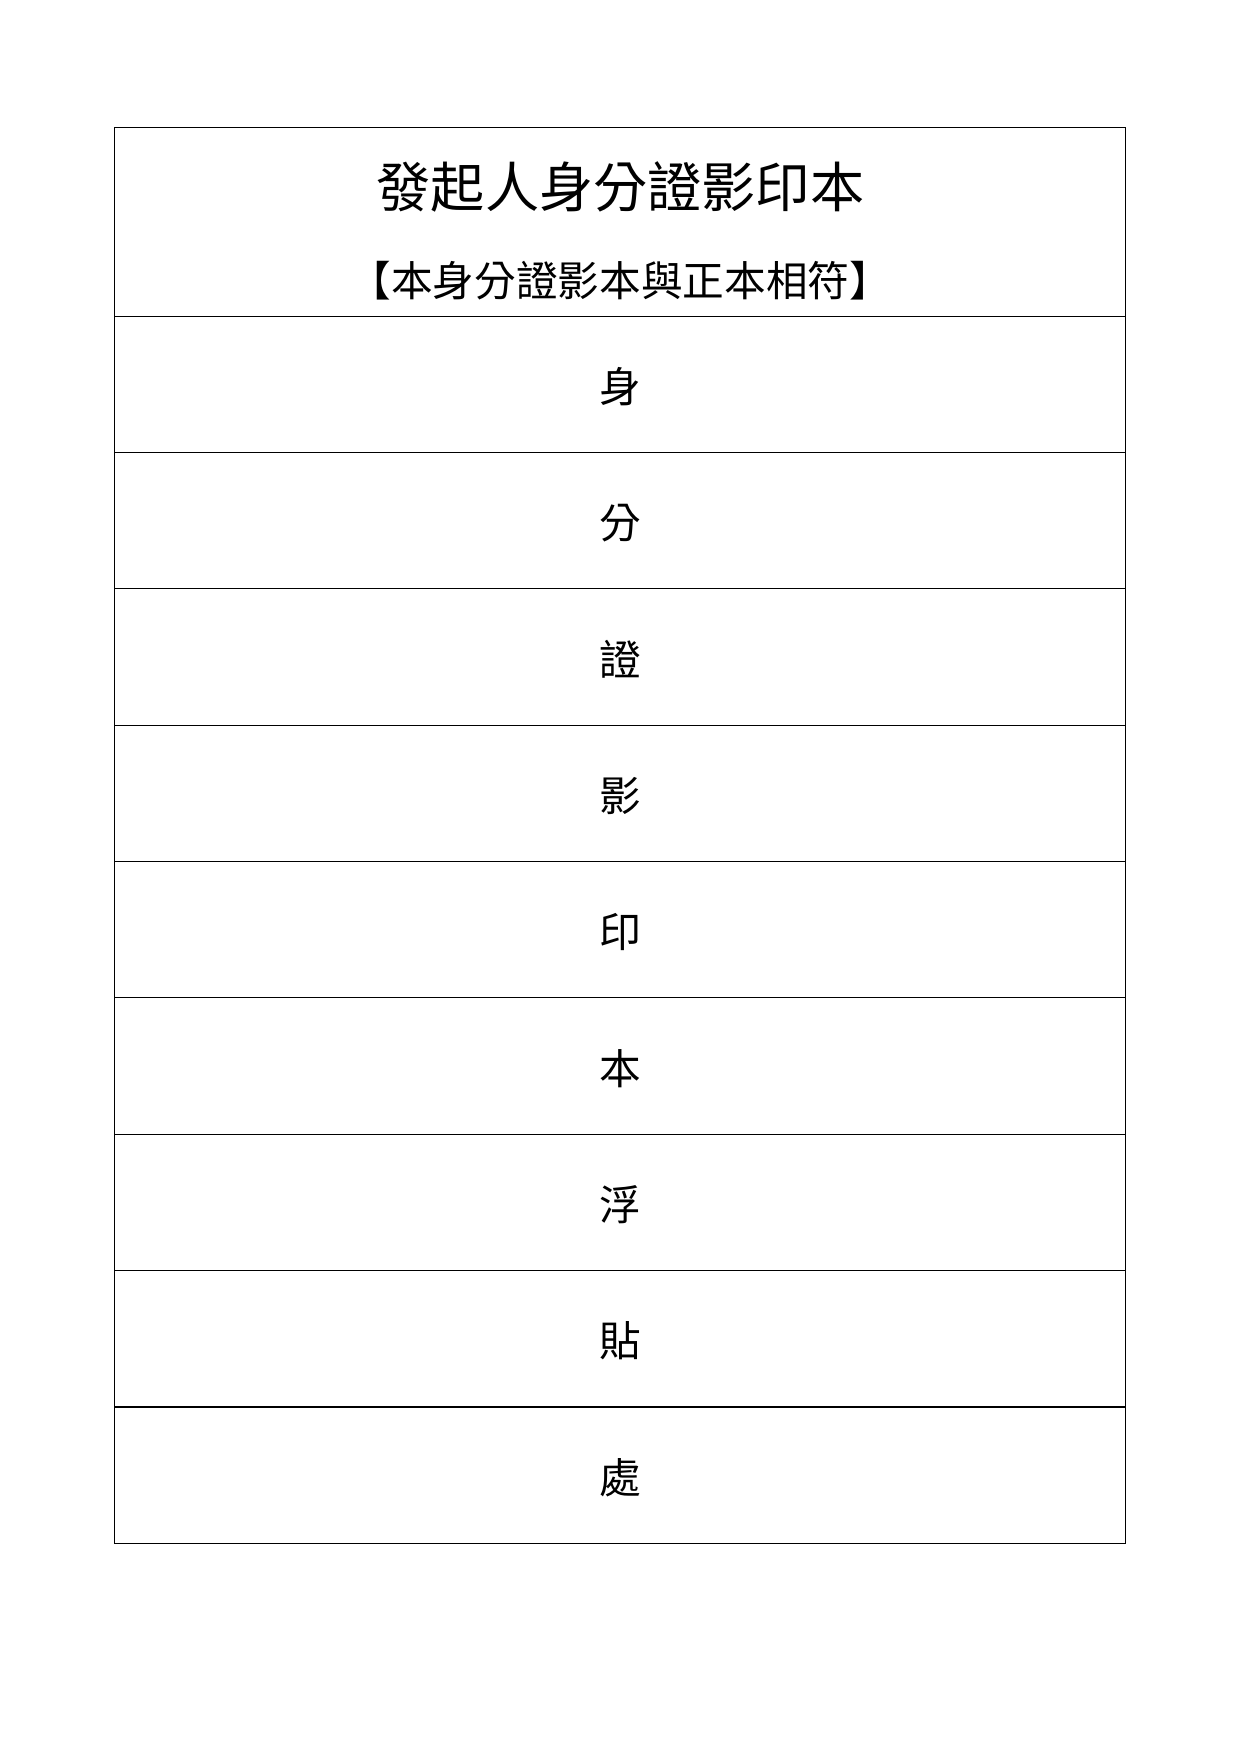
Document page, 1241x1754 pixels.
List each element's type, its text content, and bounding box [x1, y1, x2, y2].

table_cell 處 [115, 1408, 1125, 1543]
table_cell 證 [115, 589, 1125, 724]
table_cell 本 [115, 998, 1125, 1134]
table_header 發起人身分證影印本 【本身分證影本與正本相符】 [115, 128, 1125, 316]
table_cell 影 [115, 726, 1125, 861]
table_cell 印 [115, 862, 1125, 997]
table_cell 浮 [115, 1135, 1125, 1270]
table_cell 身 [115, 317, 1125, 452]
table_cell 分 [115, 453, 1125, 588]
table_cell 貼 [115, 1271, 1125, 1406]
